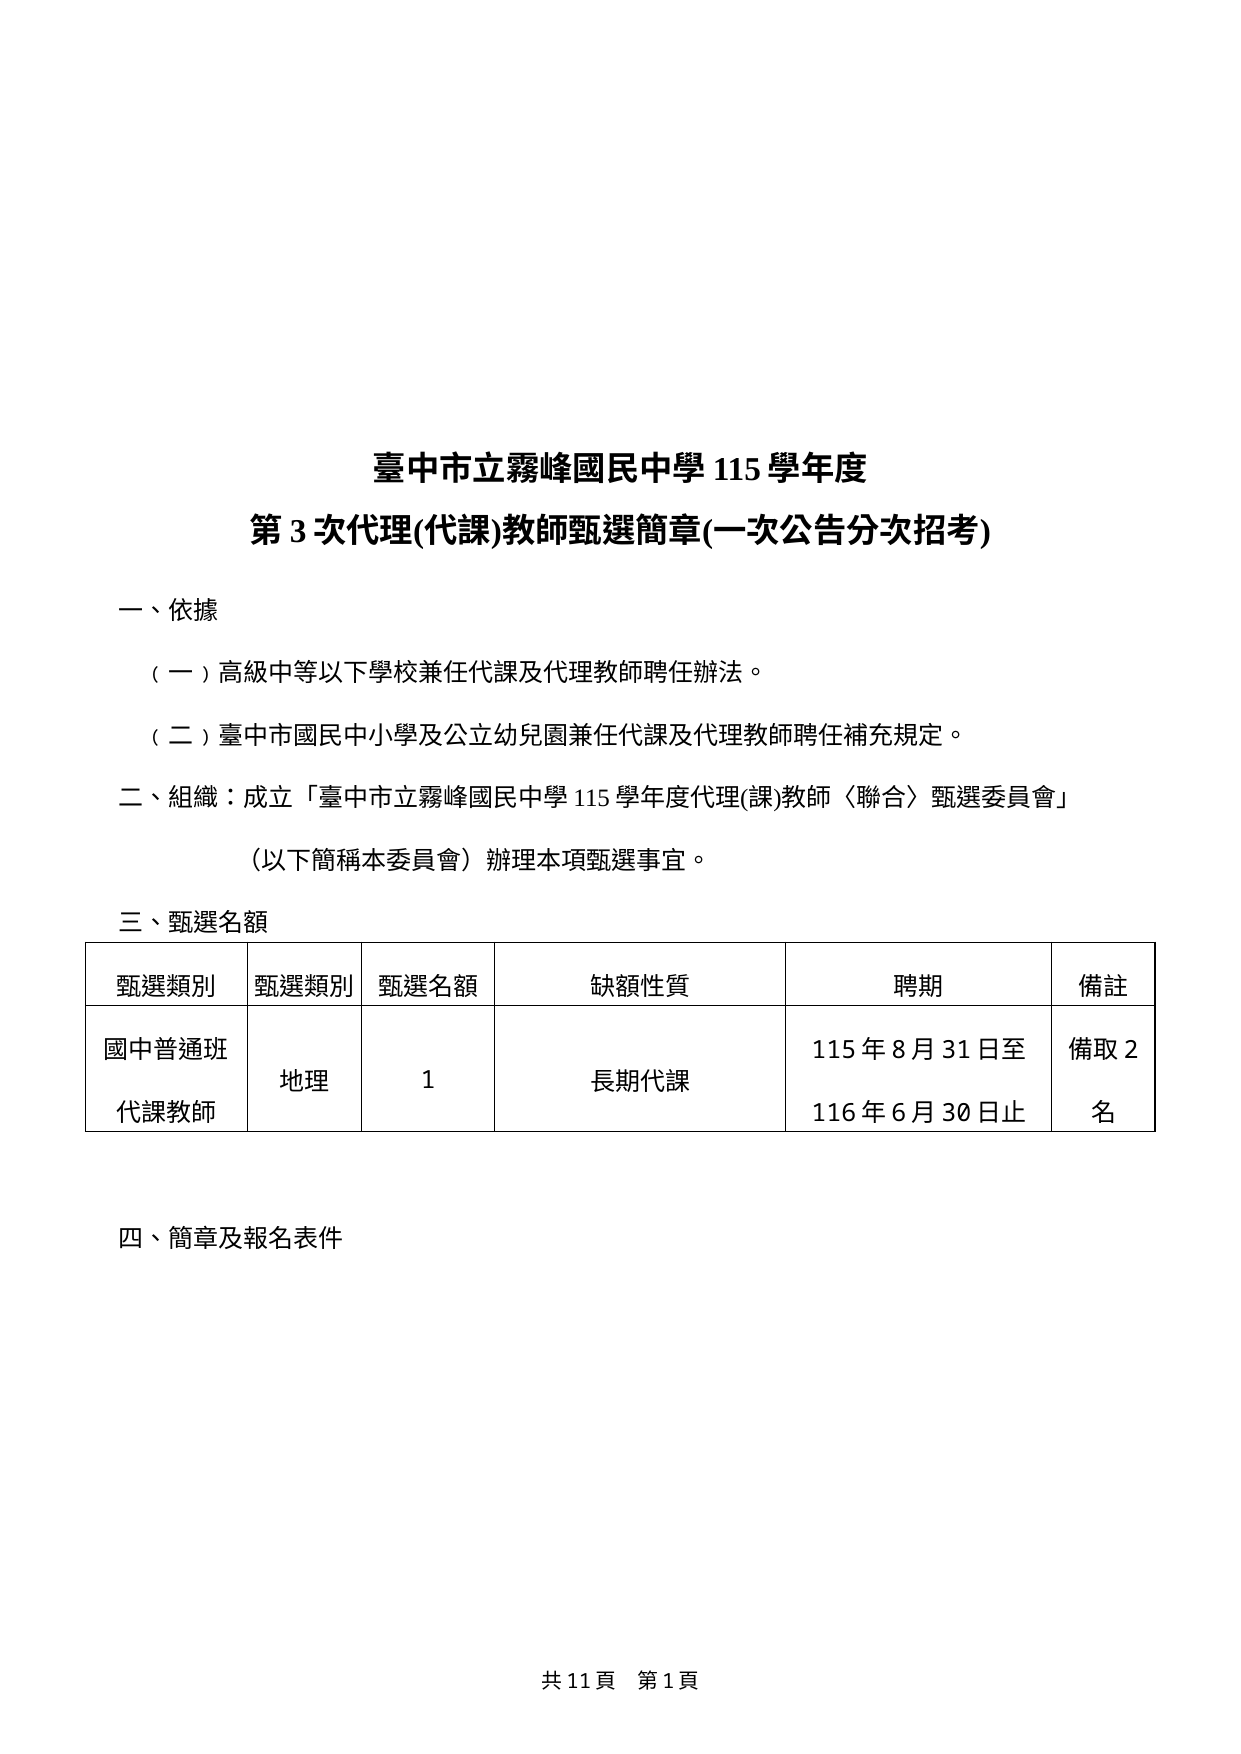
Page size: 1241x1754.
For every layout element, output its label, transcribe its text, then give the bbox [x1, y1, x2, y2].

table_header 備註 [1052, 943, 1154, 1005]
table_header 甄選類別 [86, 943, 247, 1005]
table_cell 1 [362, 1006, 494, 1131]
text 二、組織：成立「臺中市立霧峰國民中學115學年度代理(課)教師〈聯合〉甄選委員會」 （以下簡稱本委員會）辦理本項甄選事宜。 [118, 754, 1122, 879]
text 一、依據 [118, 567, 1122, 629]
text ﹙一﹚高級中等以下學校兼任代課及代理教師聘任辦法。 [143, 629, 1122, 692]
text 第3次代理(代課)教師甄選簡章(一次公告分次招考) [118, 487, 1122, 549]
text 三、甄選名額 [118, 879, 1122, 942]
table_header 缺額性質 [495, 943, 785, 1005]
table_header 甄選類別 [248, 943, 361, 1005]
table_cell 長期代課 [495, 1006, 785, 1131]
table_cell 國中普通班 代課教師 [86, 1006, 247, 1131]
text 臺中市立霧峰國民中學115學年度 [118, 424, 1122, 487]
text 四、簡章及報名表件 [118, 1195, 1122, 1257]
text ﹙二﹚臺中市國民中小學及公立幼兒園兼任代課及代理教師聘任補充規定。 [143, 692, 1122, 754]
table_header 甄選名額 [362, 943, 494, 1005]
table_header 聘期 [786, 943, 1051, 1005]
table_cell 115年8月31日至 116年6月30日止 [786, 1006, 1051, 1131]
table_cell 地理 [248, 1006, 361, 1131]
table_cell 備取2名 [1052, 1006, 1154, 1131]
